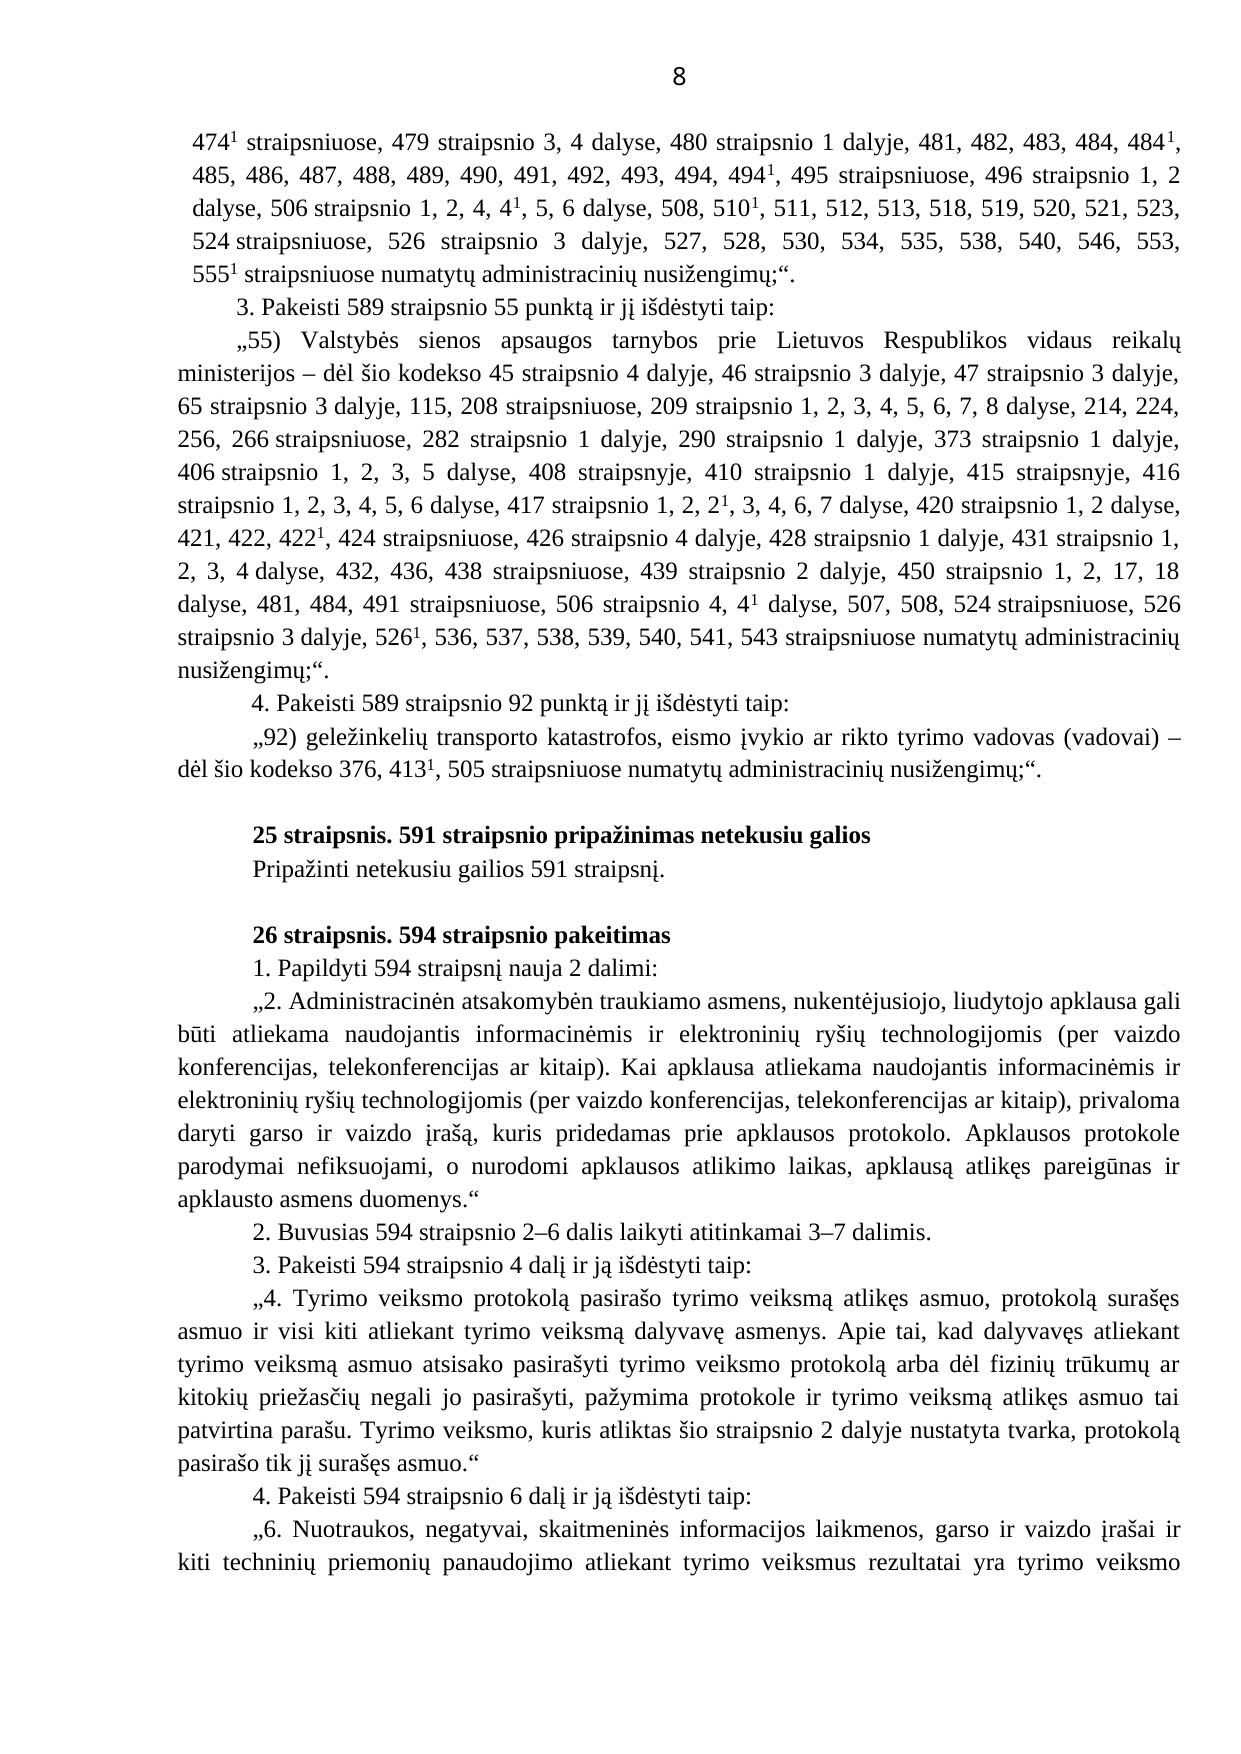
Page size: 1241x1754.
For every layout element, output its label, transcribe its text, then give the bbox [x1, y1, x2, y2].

text „92) geležinkelių transporto katastrofos, eismo įvykio ar rikto tyrimo vadovas (vadovai) – dėl šio kodekso 376, 4131, 505 straipsniuose numatytų administracinių nusižengimų;“. [177, 722, 1181, 783]
text 4741 straipsniuose, 479 straipsnio 3, 4 dalyse, 480 straipsnio 1 dalyje, 481, 482, 483, 484, 4841, 485, 486, 487, 488, 489, 490, 491, 492, 493, 494, 4941, 495 straipsniuose, 496 straipsnio 1, 2 dalyse, 506 straipsnio 1, 2, 4, 41, 5, 6 dalyse, 508, 5101, 511, 512, 513, 518, 519, 520, 521, 523, 524 straipsniuose, 526 straipsnio 3 dalyje, 527, 528, 530, 534, 535, 538, 540, 546, 553, 5551 straipsniuose numatytų administracinių nusižengimų;“. [192, 127, 1181, 288]
text „2. Administracinėn atsakomybėn traukiamo asmens, nukentėjusiojo, liudytojo apklausa gali būti atliekama naudojantis informacinėmis ir elektroninių ryšių technologijomis (per vaizdo konferencijas, telekonferencijas ar kitaip). Kai apklausa atliekama naudojantis informacinėmis ir elektroninių ryšių technologijomis (per vaizdo konferencijas, telekonferencijas ar kitaip), privaloma daryti garso ir vaizdo įrašą, kuris pridedamas prie apklausos protokolo. Apklausos protokole parodymai nefiksuojami, o nurodomi apklausos atlikimo laikas, apklausą atlikęs pareigūnas ir apklausto asmens duomenys.“ [177, 986, 1181, 1213]
text 3. Pakeisti 589 straipsnio 55 punktą ir jį išdėstyti taip: [177, 292, 1181, 321]
text 2. Buvusias 594 straipsnio 2–6 dalis laikyti atitinkamai 3–7 dalimis. [177, 1217, 1181, 1246]
text Pripažinti netekusiu gailios 591 straipsnį. [177, 854, 1181, 882]
text 4. Pakeisti 589 straipsnio 92 punktą ir jį išdėstyti taip: [177, 688, 1181, 717]
text „6. Nuotraukos, negatyvai, skaitmeninės informacijos laikmenos, garso ir vaizdo įrašai ir kiti techninių priemonių panaudojimo atliekant tyrimo veiksmus rezultatai yra tyrimo veiksmo [177, 1514, 1181, 1576]
text 4. Pakeisti 594 straipsnio 6 dalį ir ją išdėstyti taip: [177, 1481, 1181, 1510]
text 25 straipsnis. 591 straipsnio pripažinimas netekusiu galios [177, 821, 1181, 849]
text 1. Papildyti 594 straipsnį nauja 2 dalimi: [177, 953, 1181, 981]
text „4. Tyrimo veiksmo protokolą pasirašo tyrimo veiksmą atlikęs asmuo, protokolą surašęs asmuo ir visi kiti atliekant tyrimo veiksmą dalyvavę asmenys. Apie tai, kad dalyvavęs atliekant tyrimo veiksmą asmuo atsisako pasirašyti tyrimo veiksmo protokolą arba dėl fizinių trūkumų ar kitokių priežasčių negali jo pasirašyti, pažymima protokole ir tyrimo veiksmą atlikęs asmuo tai patvirtina parašu. Tyrimo veiksmo, kuris atliktas šio straipsnio 2 dalyje nustatyta tvarka, protokolą pasirašo tik jį surašęs asmuo.“ [177, 1283, 1181, 1477]
text 26 straipsnis. 594 straipsnio pakeitimas [177, 920, 1181, 948]
text 3. Pakeisti 594 straipsnio 4 dalį ir ją išdėstyti taip: [177, 1250, 1181, 1279]
text „55) Valstybės sienos apsaugos tarnybos prie Lietuvos Respublikos vidaus reikalų ministerijos – dėl šio kodekso 45 straipsnio 4 dalyje, 46 straipsnio 3 dalyje, 47 straipsnio 3 dalyje, 65 straipsnio 3 dalyje, 115, 208 straipsniuose, 209 straipsnio 1, 2, 3, 4, 5, 6, 7, 8 dalyse, 214, 224, 256, 266 straipsniuose, 282 straipsnio 1 dalyje, 290 straipsnio 1 dalyje, 373 straipsnio 1 dalyje, 406 straipsnio 1, 2, 3, 5 dalyse, 408 straipsnyje, 410 straipsnio 1 dalyje, 415 straipsnyje, 416 straipsnio 1, 2, 3, 4, 5, 6 dalyse, 417 straipsnio 1, 2, 21, 3, 4, 6, 7 dalyse, 420 straipsnio 1, 2 dalyse, 421, 422, 4221, 424 straipsniuose, 426 straipsnio 4 dalyje, 428 straipsnio 1 dalyje, 431 straipsnio 1, 2, 3, 4 dalyse, 432, 436, 438 straipsniuose, 439 straipsnio 2 dalyje, 450 straipsnio 1, 2, 17, 18 dalyse, 481, 484, 491 straipsniuose, 506 straipsnio 4, 41 dalyse, 507, 508, 524 straipsniuose, 526 straipsnio 3 dalyje, 5261, 536, 537, 538, 539, 540, 541, 543 straipsniuose numatytų administracinių nusižengimų;“. [177, 325, 1181, 684]
